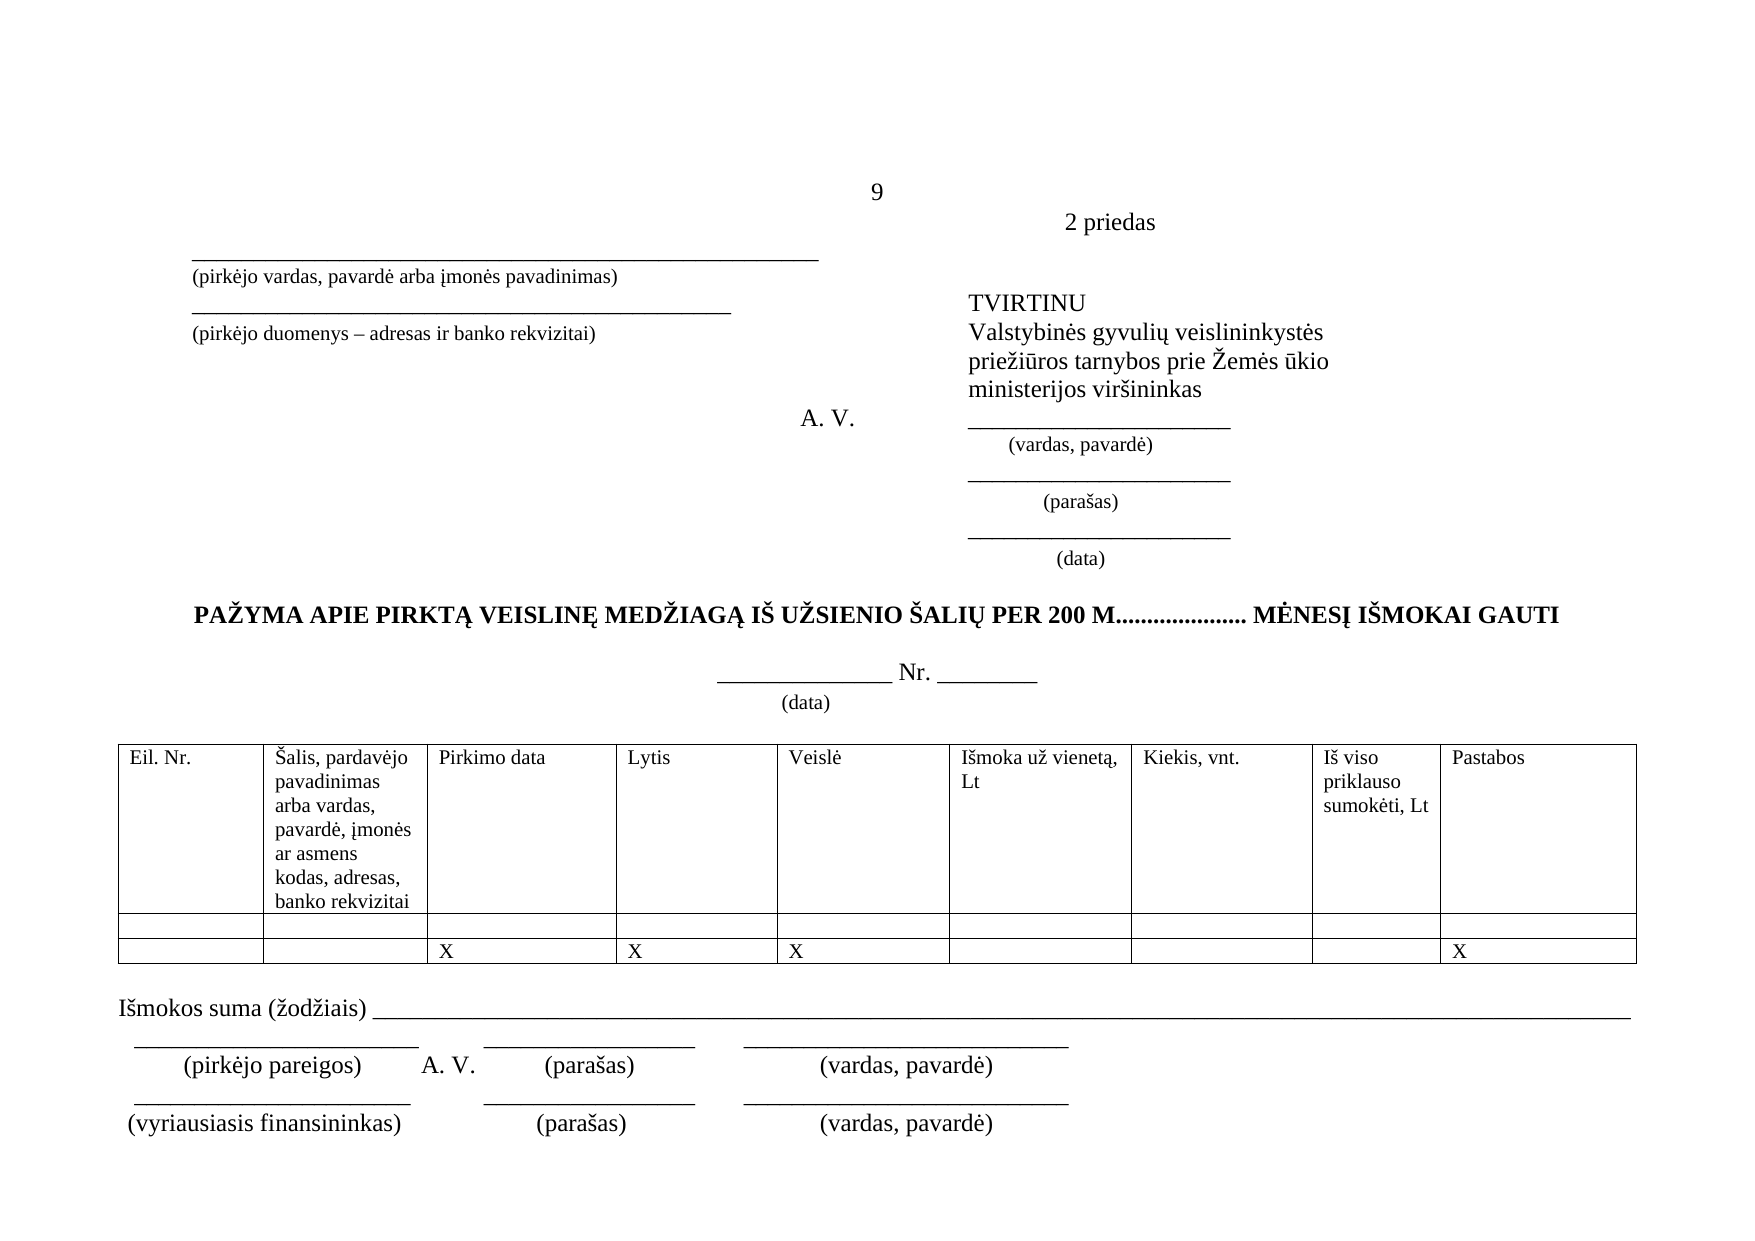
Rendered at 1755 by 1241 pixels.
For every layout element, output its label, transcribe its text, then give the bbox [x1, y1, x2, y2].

table_header Pastabos [1441, 745, 1636, 913]
table_header Kiekis, vnt. [1132, 745, 1312, 913]
table_cell [264, 914, 427, 938]
text (parašas) [118, 485, 1636, 513]
table_cell [1313, 939, 1440, 963]
table_header Eil. Nr. [119, 745, 263, 913]
text (pirkėjo vardas, pavardė arba įmonės pavadinimas) [118, 264, 1636, 288]
table_cell [264, 939, 427, 963]
table_cell [1313, 914, 1440, 938]
table_cell [778, 914, 949, 938]
table_cell [1441, 914, 1636, 938]
text A. V. [118, 403, 1636, 432]
table_header Šalis, pardavėjo pavadinimas arba vardas, pavardė, įmonės ar asmens kodas, adresas, banko rekvizitai [264, 745, 427, 913]
table_cell [428, 914, 616, 938]
text (data) [118, 542, 1636, 571]
table_cell [950, 939, 1131, 963]
table_header Iš viso priklauso sumokėti, Lt [1313, 745, 1440, 913]
text (data) [118, 686, 1636, 715]
table_header Pirkimo data [428, 745, 616, 913]
text (pirkėjo duomenys – adresas ir banko rekvizitai) Valstybinės gyvulių veislininkystės [118, 317, 1636, 346]
text (vardas, pavardė) [118, 432, 1636, 456]
table_cell [119, 939, 263, 963]
table_cell X [617, 939, 777, 963]
text ministerijos viršininkas [118, 374, 1636, 403]
table_cell X [778, 939, 949, 963]
text (pirkėjo pareigos) A. V. (parašas) (vardas, pavardė) [118, 1051, 1636, 1079]
table_header Išmoka už vienetą, Lt [950, 745, 1131, 913]
table_cell X [1441, 939, 1636, 963]
text TVIRTINU [118, 288, 1636, 317]
table_cell [617, 914, 777, 938]
text Išmokos suma (žodžiais) [118, 993, 1636, 1022]
text ______________ Nr. ________ [118, 657, 1636, 686]
table_cell [119, 914, 263, 938]
table_header Veislė [778, 745, 949, 913]
text (vyriausiasis finansininkas) (parašas) (vardas, pavardė) [118, 1108, 1636, 1137]
table_cell X [428, 939, 616, 963]
text priežiūros tarnybos prie Žemės ūkio [118, 346, 1636, 374]
table_cell [1132, 939, 1312, 963]
table_cell [1132, 914, 1312, 938]
table_header Lytis [617, 745, 777, 913]
text PAŽYMA APIE PIRKTĄ VEISLINĘ MEDŽIAGĄ IŠ UŽSIENIO ŠALIŲ PER 200 M..................... MĖNESĮ IŠMOKAI GAUTI [118, 600, 1636, 628]
table_cell [950, 914, 1131, 938]
text 2 priedas [1064, 207, 1636, 235]
